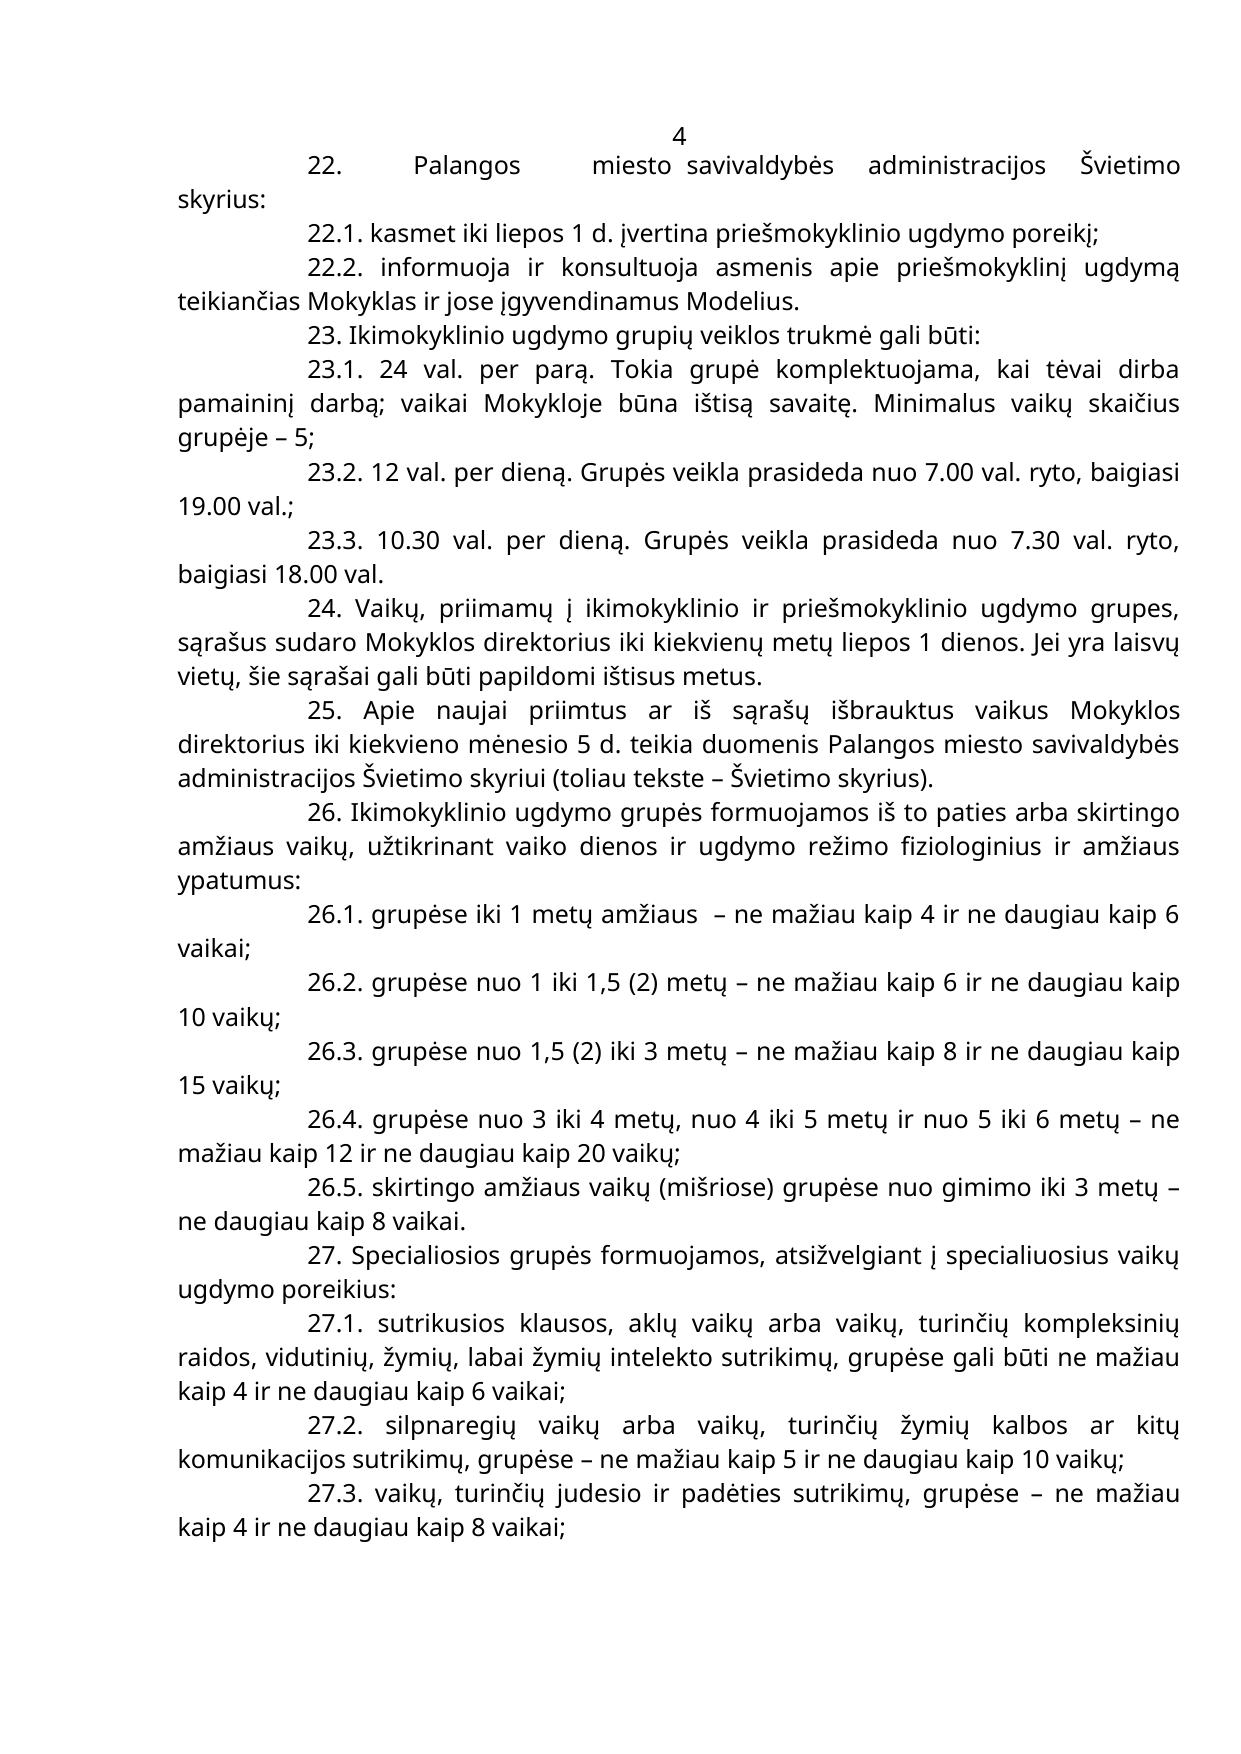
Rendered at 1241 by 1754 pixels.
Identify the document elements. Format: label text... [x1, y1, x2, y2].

text 23.1. 24 val. per parą. Tokia grupė komplektuojama, kai tėvai dirba pamaininį darbą; vaikai Mokykloje būna ištisą savaitę. Minimalus vaikų skaičius grupėje – 5; [177, 352, 1181, 454]
text 26. Ikimokyklinio ugdymo grupės formuojamos iš to paties arba skirtingo amžiaus vaikų, užtikrinant vaiko dienos ir ugdymo režimo fiziologinius ir amžiaus ypatumus: [177, 795, 1181, 897]
text 26.2. grupėse nuo 1 iki 1,5 (2) metų – ne mažiau kaip 6 ir ne daugiau kaip 10 vaikų; [177, 965, 1181, 1033]
text 22.1. kasmet iki liepos 1 d. įvertina priešmokyklinio ugdymo poreikį; [177, 216, 1181, 250]
text 25. Apie naujai priimtus ar iš sąrašų išbrauktus vaikus Mokyklos direktorius iki kiekvieno mėnesio 5 d. teikia duomenis Palangos miesto savivaldybės administracijos Švietimo skyriui (toliau tekste – Švietimo skyrius). [177, 693, 1181, 795]
text 26.1. grupėse iki 1 metų amžiaus – ne mažiau kaip 4 ir ne daugiau kaip 6 vaikai; [177, 897, 1181, 965]
text 23.2. 12 val. per dieną. Grupės veikla prasideda nuo 7.00 val. ryto, baigiasi 19.00 val.; [177, 454, 1181, 522]
text 22. Palangos miesto savivaldybės administracijos Švietimo skyrius: [177, 148, 1181, 216]
text 23.3. 10.30 val. per dieną. Grupės veikla prasideda nuo 7.30 val. ryto, baigiasi 18.00 val. [177, 522, 1181, 590]
text 27.3. vaikų, turinčių judesio ir padėties sutrikimų, grupėse – ne mažiau kaip 4 ir ne daugiau kaip 8 vaikai; [177, 1476, 1181, 1544]
text 26.5. skirtingo amžiaus vaikų (mišriose) grupėse nuo gimimo iki 3 metų – ne daugiau kaip 8 vaikai. [177, 1169, 1181, 1238]
text 26.4. grupėse nuo 3 iki 4 metų, nuo 4 iki 5 metų ir nuo 5 iki 6 metų – ne mažiau kaip 12 ir ne daugiau kaip 20 vaikų; [177, 1101, 1181, 1169]
text 22.2. informuoja ir konsultuoja asmenis apie priešmokyklinį ugdymą teikiančias Mokyklas ir jose įgyvendinamus Modelius. [177, 250, 1181, 318]
text 27.1. sutrikusios klausos, aklų vaikų arba vaikų, turinčių kompleksinių raidos, vidutinių, žymių, labai žymių intelekto sutrikimų, grupėse gali būti ne mažiau kaip 4 ir ne daugiau kaip 6 vaikai; [177, 1306, 1181, 1408]
text 23. Ikimokyklinio ugdymo grupių veiklos trukmė gali būti: [177, 318, 1181, 352]
text 26.3. grupėse nuo 1,5 (2) iki 3 metų – ne mažiau kaip 8 ir ne daugiau kaip 15 vaikų; [177, 1033, 1181, 1101]
text 27.2. silpnaregių vaikų arba vaikų, turinčių žymių kalbos ar kitų komunikacijos sutrikimų, grupėse – ne mažiau kaip 5 ir ne daugiau kaip 10 vaikų; [177, 1408, 1181, 1476]
text 24. Vaikų, priimamų į ikimokyklinio ir priešmokyklinio ugdymo grupes, sąrašus sudaro Mokyklos direktorius iki kiekvienų metų liepos 1 dienos. Jei yra laisvų vietų, šie sąrašai gali būti papildomi ištisus metus. [177, 590, 1181, 693]
text 27. Specialiosios grupės formuojamos, atsižvelgiant į specialiuosius vaikų ugdymo poreikius: [177, 1238, 1181, 1306]
